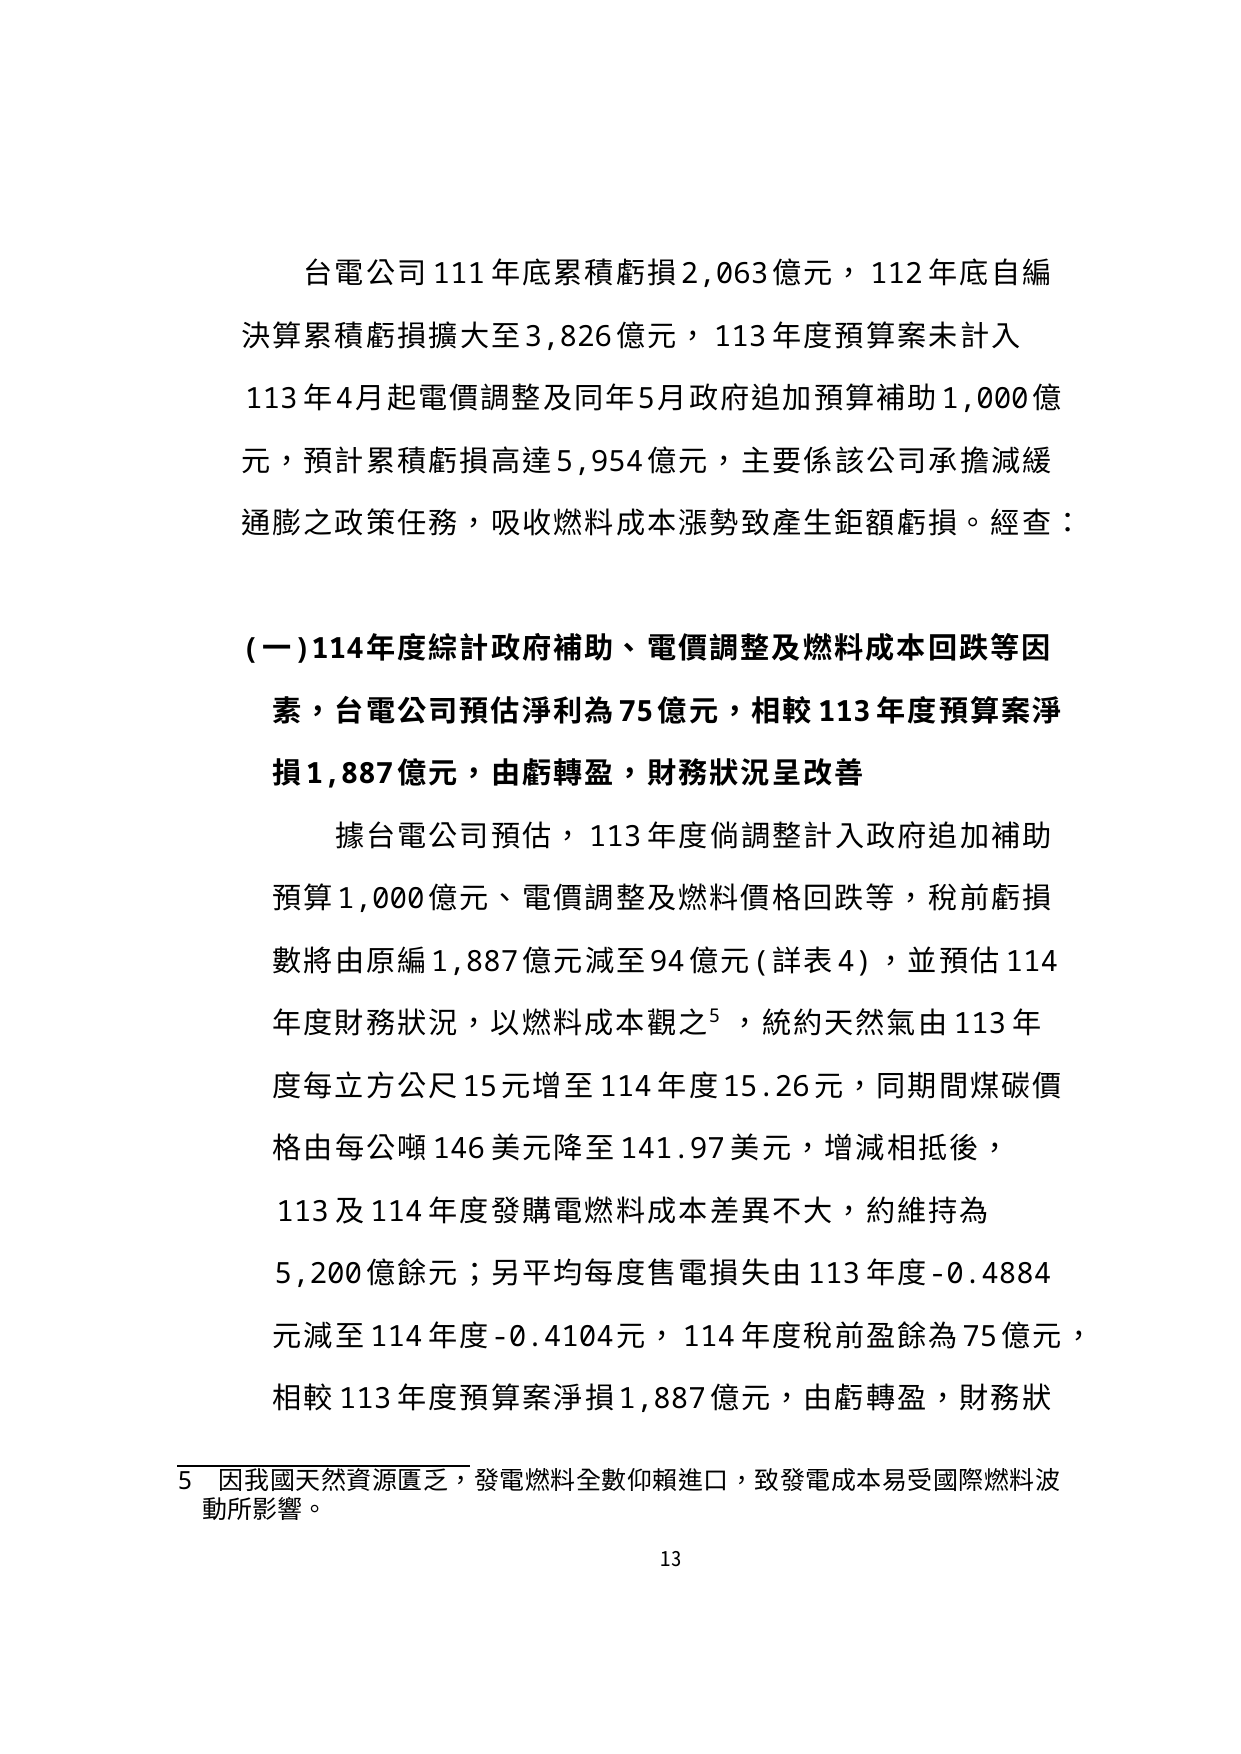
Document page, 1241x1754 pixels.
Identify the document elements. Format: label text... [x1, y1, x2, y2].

text 台電公司111年底累積虧損2,063億元，112年底自編決算累積虧損擴大至3,826億元，113年度預算案未計入113年4月起電價調整及同年5月政府追加預算補助1,000億元，預計累積虧損高達5,954億元，主要係該公司承擔減緩通膨之政策任務，吸收燃料成本漲勢致產生鉅額虧損。經查： [237, 229, 1063, 604]
text (一)114年度綜計政府補助、電價調整及燃料成本回跌等因素，台電公司預估淨利為75億元，相較113年度預算案淨損1,887億元，由虧轉盈，財務狀況呈改善 [236, 604, 1063, 792]
text 因我國天然資源匱乏，發電燃料全數仰賴進口，致發電成本易受國際燃料波動所影響。 [177, 1466, 1063, 1525]
text 據台電公司預估，113年度倘調整計入政府追加補助預算1,000億元、電價調整及燃料價格回跌等，稅前虧損數將由原編1,887億元減至94億元(詳表4)，並預估114年度財務狀況，以燃料成本觀之，統約天然氣由113年度每立方公尺15元增至114年度15.26元，同期間煤碳價格由每公噸146美元降至141.97美元，增減相抵後，113及114年度發購電燃料成本差異不大，約維持為5,200億餘元；另平均每度售電損失由113年度-0.4884元減至114年度-0.4104元，114年度稅前盈餘為75億元，相較113年度預算案淨損1,887億元，由虧轉盈，財務狀況略有改善，惟預計114年底累積虧損仍高達3,923億元，允宜持續研謀改善財務結構，以提升營運績效。 [266, 792, 1063, 1417]
